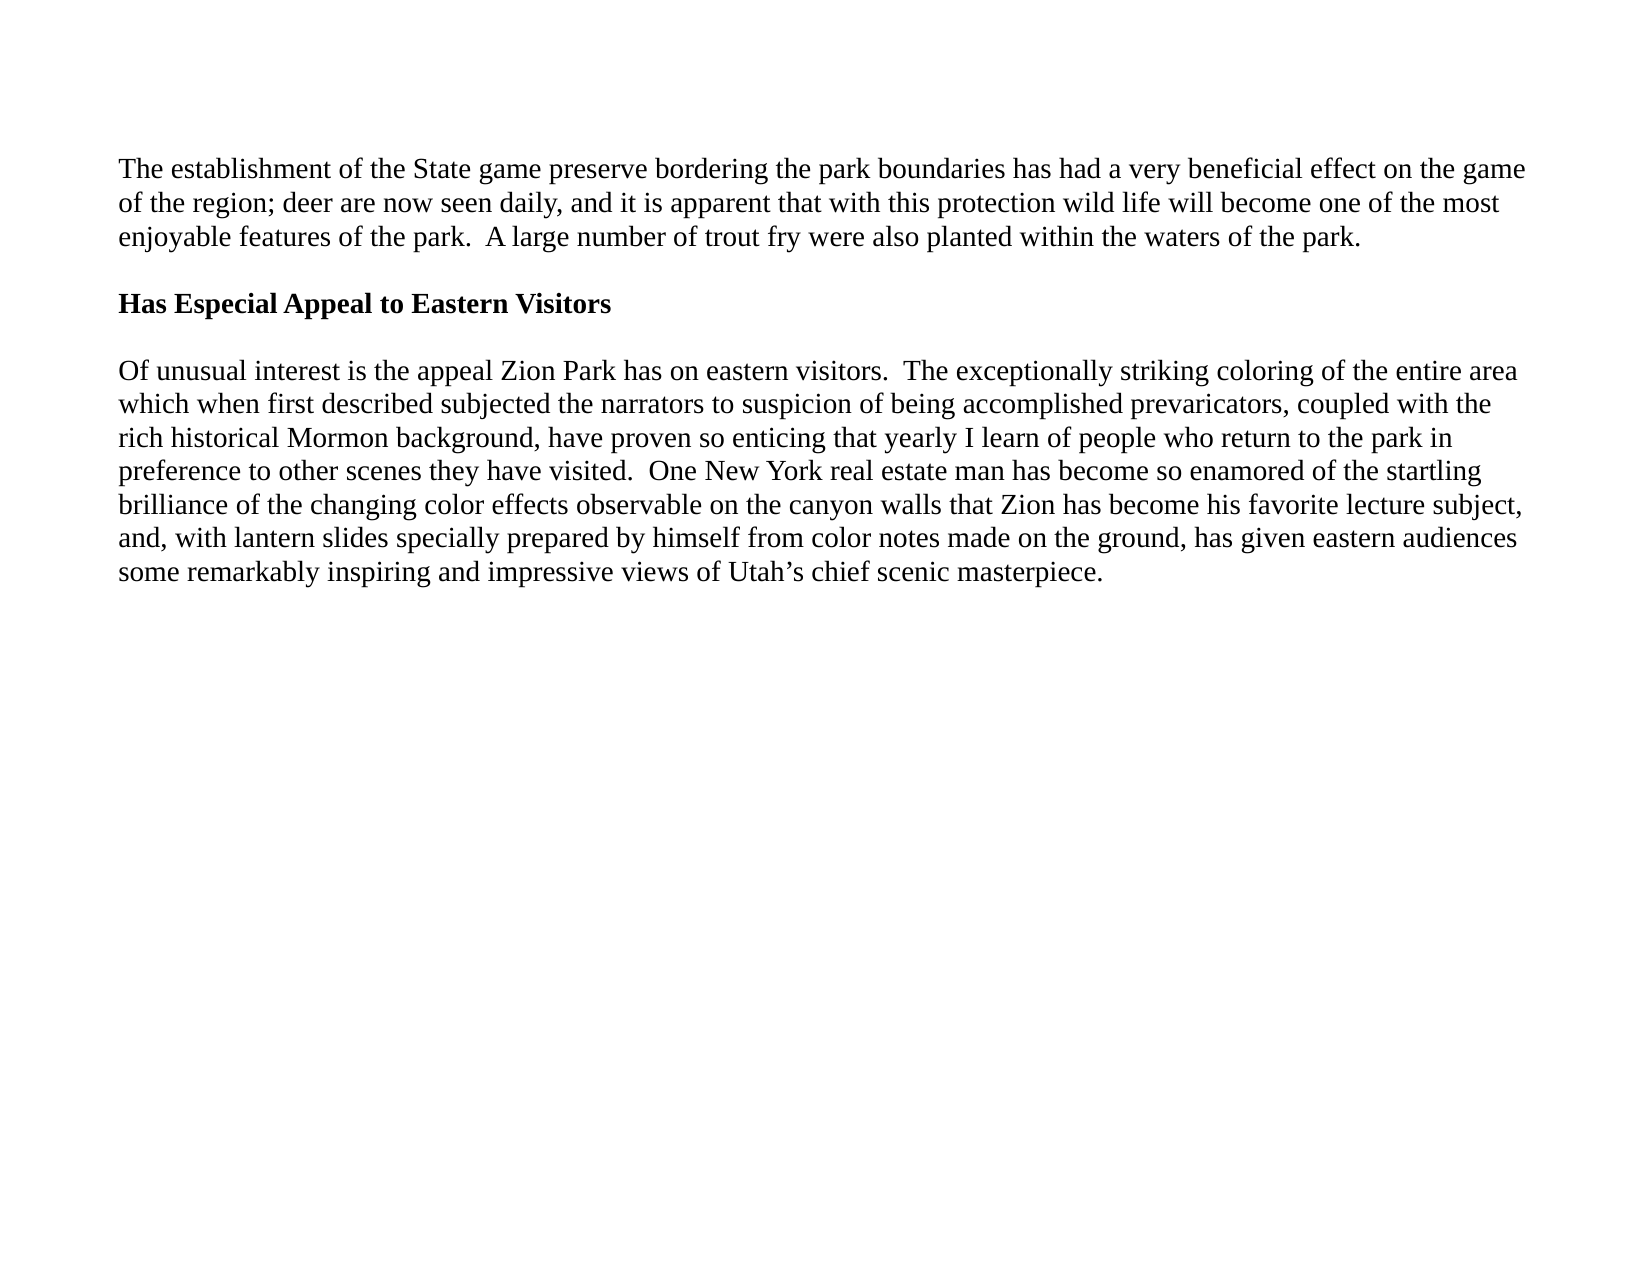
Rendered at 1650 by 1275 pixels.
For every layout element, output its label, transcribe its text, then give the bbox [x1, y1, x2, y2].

text Of unusual interest is the appeal Zion Park has on eastern visitors. The exceptionally striking coloring of the entire area which when first described subjected the narrators to suspicion of being accomplished prevaricators, coupled with the rich historical Mormon background, have proven so enticing that yearly I learn of people who return to the park in preference to other scenes they have visited. One New York real estate man has become so enamored of the startling brilliance of the changing color effects observable on the canyon walls that Zion has become his favorite lecture subject, and, with lantern slides specially prepared by himself from color notes made on the ground, has given eastern audiences some remarkably inspiring and impressive views of Utah’s chief scenic masterpiece. [118, 353, 1532, 588]
text Has Especial Appeal to Eastern Visitors [118, 286, 1532, 319]
text The establishment of the State game preserve bordering the park boundaries has had a very beneficial effect on the game of the region; deer are now seen daily, and it is apparent that with this protection wild life will become one of the most enjoyable features of the park. A large number of trout fry were also planted within the waters of the park. [118, 152, 1532, 252]
